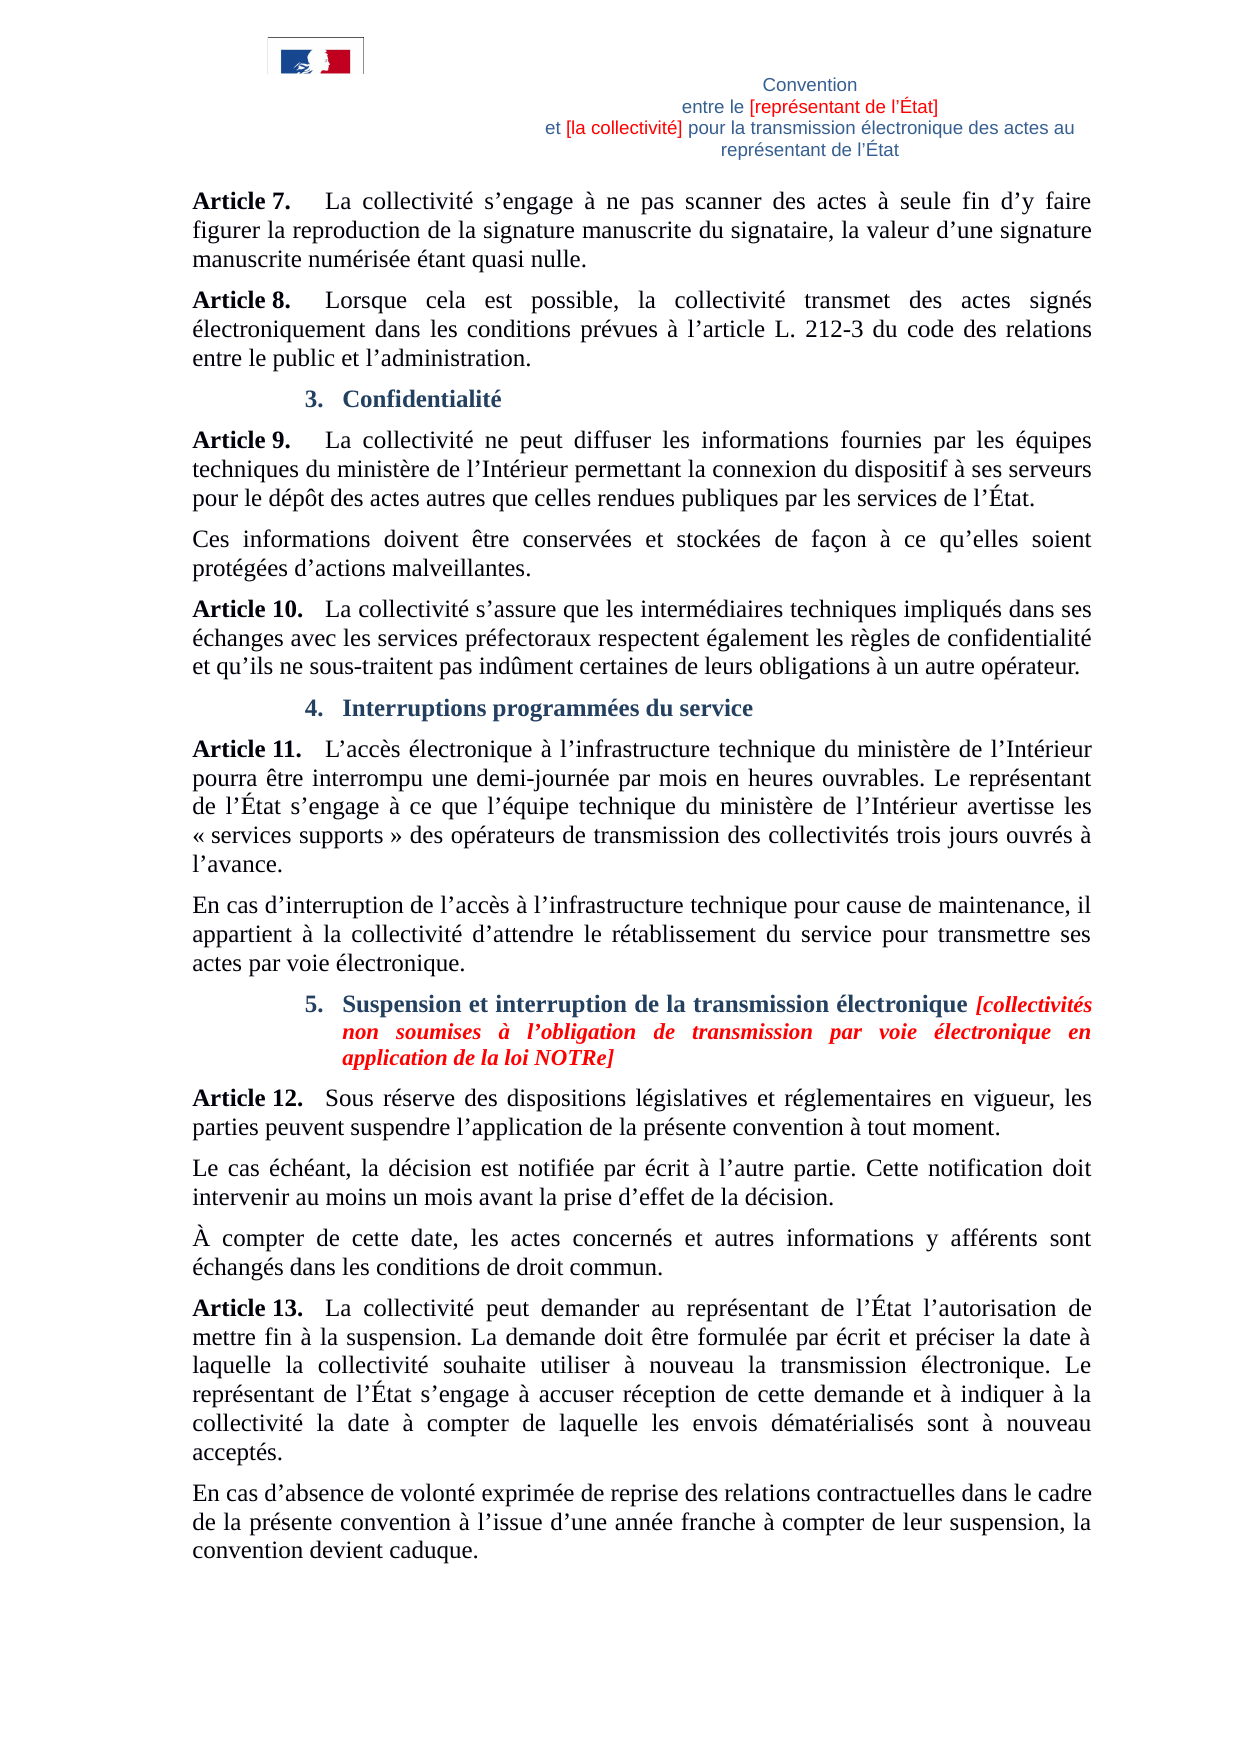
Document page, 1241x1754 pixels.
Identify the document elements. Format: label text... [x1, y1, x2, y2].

list La collectivité peut demander au représentant de l’État l’autorisation de mettre fin à la suspension. La demande doit être formulée par écrit et préciser la date à laquelle la collectivité souhaite utiliser à nouveau la transmission électronique. Le représentant de l’État s’engage à accuser réception de cette demande et à indiquer à la collectivité la date à compter de laquelle les envois dématérialisés sont à nouveau acceptés. [192, 1293, 1092, 1465]
text En cas d’interruption de l’accès à l’infrastructure technique pour cause de maintenance, il appartient à la collectivité d’attendre le rétablissement du service pour transmettre ses actes par voie électronique. [192, 890, 1092, 976]
subtitle Interruptions programmées du service [304, 693, 1092, 721]
list Lorsque cela est possible, la collectivité transmet des actes signés électroniquement dans les conditions prévues à l’article L. 212-3 du code des relations entre le public et l’administration. [192, 285, 1092, 371]
list L’accès électronique à l’infrastructure technique du ministère de l’Intérieur pourra être interrompu une demi-journée par mois en heures ouvrables. Le représentant de l’État s’engage à ce que l’équipe technique du ministère de l’Intérieur avertisse les « services supports » des opérateurs de transmission des collectivités trois jours ouvrés à l’avance. [192, 734, 1092, 878]
subtitle Confidentialité [304, 384, 1092, 413]
list La collectivité ne peut diffuser les informations fournies par les équipes techniques du ministère de l’Intérieur permettant la connexion du dispositif à ses serveurs pour le dépôt des actes autres que celles rendues publiques par les services de l’État. [192, 425, 1092, 511]
text Ces informations doivent être conservées et stockées de façon à ce qu’elles soient protégées d’actions malveillantes. [192, 524, 1092, 581]
text En cas d’absence de volonté exprimée de reprise des relations contractuelles dans le cadre de la présente convention à l’issue d’une année franche à compter de leur suspension, la convention devient caduque. [192, 1478, 1092, 1564]
text Le cas échéant, la décision est notifiée par écrit à l’autre partie. Cette notification doit intervenir au moins un mois avant la prise d’effet de la décision. [192, 1153, 1092, 1210]
list Sous réserve des dispositions législatives et réglementaires en vigueur, les parties peuvent suspendre l’application de la présente convention à tout moment. [192, 1083, 1092, 1140]
subtitle Suspension et interruption de la transmission électronique [collectivités non soumises à l’obligation de transmission par voie électronique en application de la loi NOTRe] [304, 989, 1092, 1070]
list La collectivité s’assure que les intermédiaires techniques impliqués dans ses échanges avec les services préfectoraux respectent également les règles de confidentialité et qu’ils ne sous-traitent pas indûment certaines de leurs obligations à un autre opérateur. [192, 594, 1092, 680]
list La collectivité s’engage à ne pas scanner des actes à seule fin d’y faire figurer la reproduction de la signature manuscrite du signataire, la valeur d’une signature manuscrite numérisée étant quasi nulle. [192, 186, 1092, 273]
text À compter de cette date, les actes concernés et autres informations y afférents sont échangés dans les conditions de droit commun. [192, 1223, 1092, 1280]
picture [267, 37, 364, 74]
